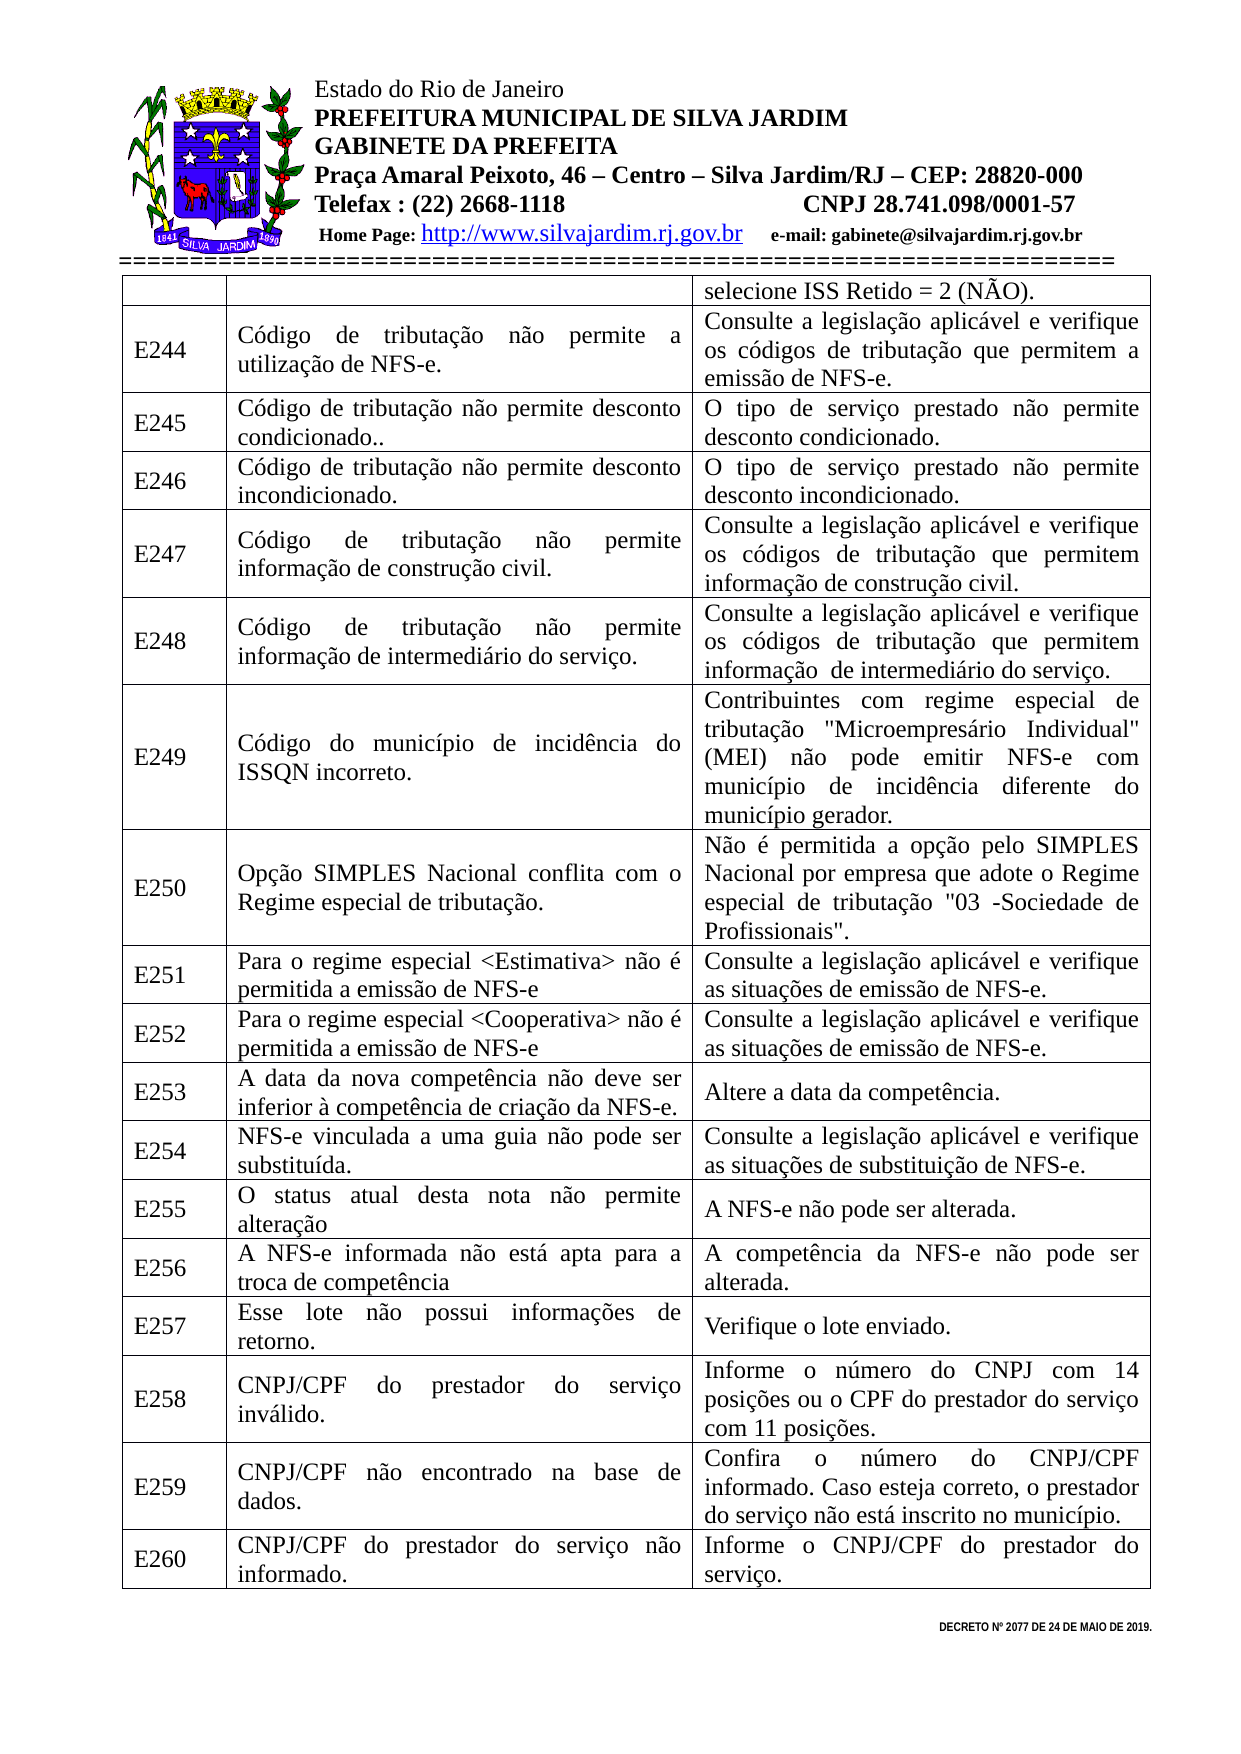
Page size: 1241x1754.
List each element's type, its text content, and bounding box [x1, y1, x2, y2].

table_cell E249 [123, 685, 226, 829]
table_cell Verifique o lote enviado. [693, 1297, 1150, 1354]
table_cell Para o regime especial <Estimativa> não é permitida a emissão de NFS-e [227, 946, 692, 1003]
table_cell Informe o número do CNPJ com 14 posições ou o CPF do prestador do serviço com 11 posições. [693, 1356, 1150, 1442]
table_cell E250 [123, 830, 226, 945]
table_cell CNPJ/CPF não encontrado na base de dados. [227, 1443, 692, 1529]
table_cell E257 [123, 1297, 226, 1354]
table_cell Código de tributação não permite desconto incondicionado. [227, 452, 692, 509]
table_cell CNPJ/CPF do prestador do serviço não informado. [227, 1530, 692, 1588]
table_cell E247 [123, 510, 226, 597]
table_cell O tipo de serviço prestado não permite desconto condicionado. [693, 393, 1150, 451]
table_cell [123, 276, 226, 305]
table_cell Esse lote não possui informações de retorno. [227, 1297, 692, 1354]
table_cell E255 [123, 1180, 226, 1237]
table_cell NFS-e vinculada a uma guia não pode ser substituída. [227, 1121, 692, 1179]
table_cell E254 [123, 1121, 226, 1179]
table_cell Consulte a legislação aplicável e verifique as situações de emissão de NFS-e. [693, 946, 1150, 1003]
table_cell Código de tributação não permite a utilização de NFS-e. [227, 306, 692, 392]
table_cell A NFS-e informada não está apta para a troca de competência [227, 1239, 692, 1296]
table_cell Para o regime especial <Cooperativa> não é permitida a emissão de NFS-e [227, 1004, 692, 1062]
table_cell E248 [123, 598, 226, 684]
table_cell A NFS-e não pode ser alterada. [693, 1180, 1150, 1237]
table_cell E260 [123, 1530, 226, 1588]
table_cell Consulte a legislação aplicável e verifique os códigos de tributação que permitem a emissão de NFS-e. [693, 306, 1150, 392]
table_cell Código de tributação não permite informação de intermediário do serviço. [227, 598, 692, 684]
table_cell Consulte a legislação aplicável e verifique as situações de substituição de NFS-e. [693, 1121, 1150, 1179]
table_cell Informe o CNPJ/CPF do prestador do serviço. [693, 1530, 1150, 1588]
table_cell E258 [123, 1356, 226, 1442]
table_cell E256 [123, 1239, 226, 1296]
table_cell E251 [123, 946, 226, 1003]
table_cell Consulte a legislação aplicável e verifique os códigos de tributação que permitem informação de intermediário do serviço. [693, 598, 1150, 684]
table_cell Consulte a legislação aplicável e verifique as situações de emissão de NFS-e. [693, 1004, 1150, 1062]
table_cell Contribuintes com regime especial de tributação "Microempresário Individual" (MEI) não pode emitir NFS-e com município de incidência diferente do município gerador. [693, 685, 1150, 829]
table_cell Código de tributação não permite desconto condicionado.. [227, 393, 692, 451]
table_cell CNPJ/CPF do prestador do serviço inválido. [227, 1356, 692, 1442]
table_cell [227, 276, 692, 305]
table_cell O status atual desta nota não permite alteração [227, 1180, 692, 1237]
table_cell Confira o número do CNPJ/CPF informado. Caso esteja correto, o prestador do serviço não está inscrito no município. [693, 1443, 1150, 1529]
table_cell O tipo de serviço prestado não permite desconto incondicionado. [693, 452, 1150, 509]
table_cell E245 [123, 393, 226, 451]
table_cell Código do município de incidência do ISSQN incorreto. [227, 685, 692, 829]
table_cell E253 [123, 1063, 226, 1120]
table_cell A competência da NFS-e não pode ser alterada. [693, 1239, 1150, 1296]
table_cell selecione ISS Retido = 2 (NÃO). [693, 276, 1150, 305]
table_cell E246 [123, 452, 226, 509]
table_cell E244 [123, 306, 226, 392]
table_cell Não é permitida a opção pelo SIMPLES Nacional por empresa que adote o Regime especial de tributação "03 -Sociedade de Profissionais". [693, 830, 1150, 945]
table_cell Consulte a legislação aplicável e verifique os códigos de tributação que permitem informação de construção civil. [693, 510, 1150, 597]
table_cell Opção SIMPLES Nacional conflita com o Regime especial de tributação. [227, 830, 692, 945]
table_cell Altere a data da competência. [693, 1063, 1150, 1120]
table_cell E259 [123, 1443, 226, 1529]
table_cell E252 [123, 1004, 226, 1062]
table_cell A data da nova competência não deve ser inferior à competência de criação da NFS-e. [227, 1063, 692, 1120]
table_cell Código de tributação não permite informação de construção civil. [227, 510, 692, 597]
